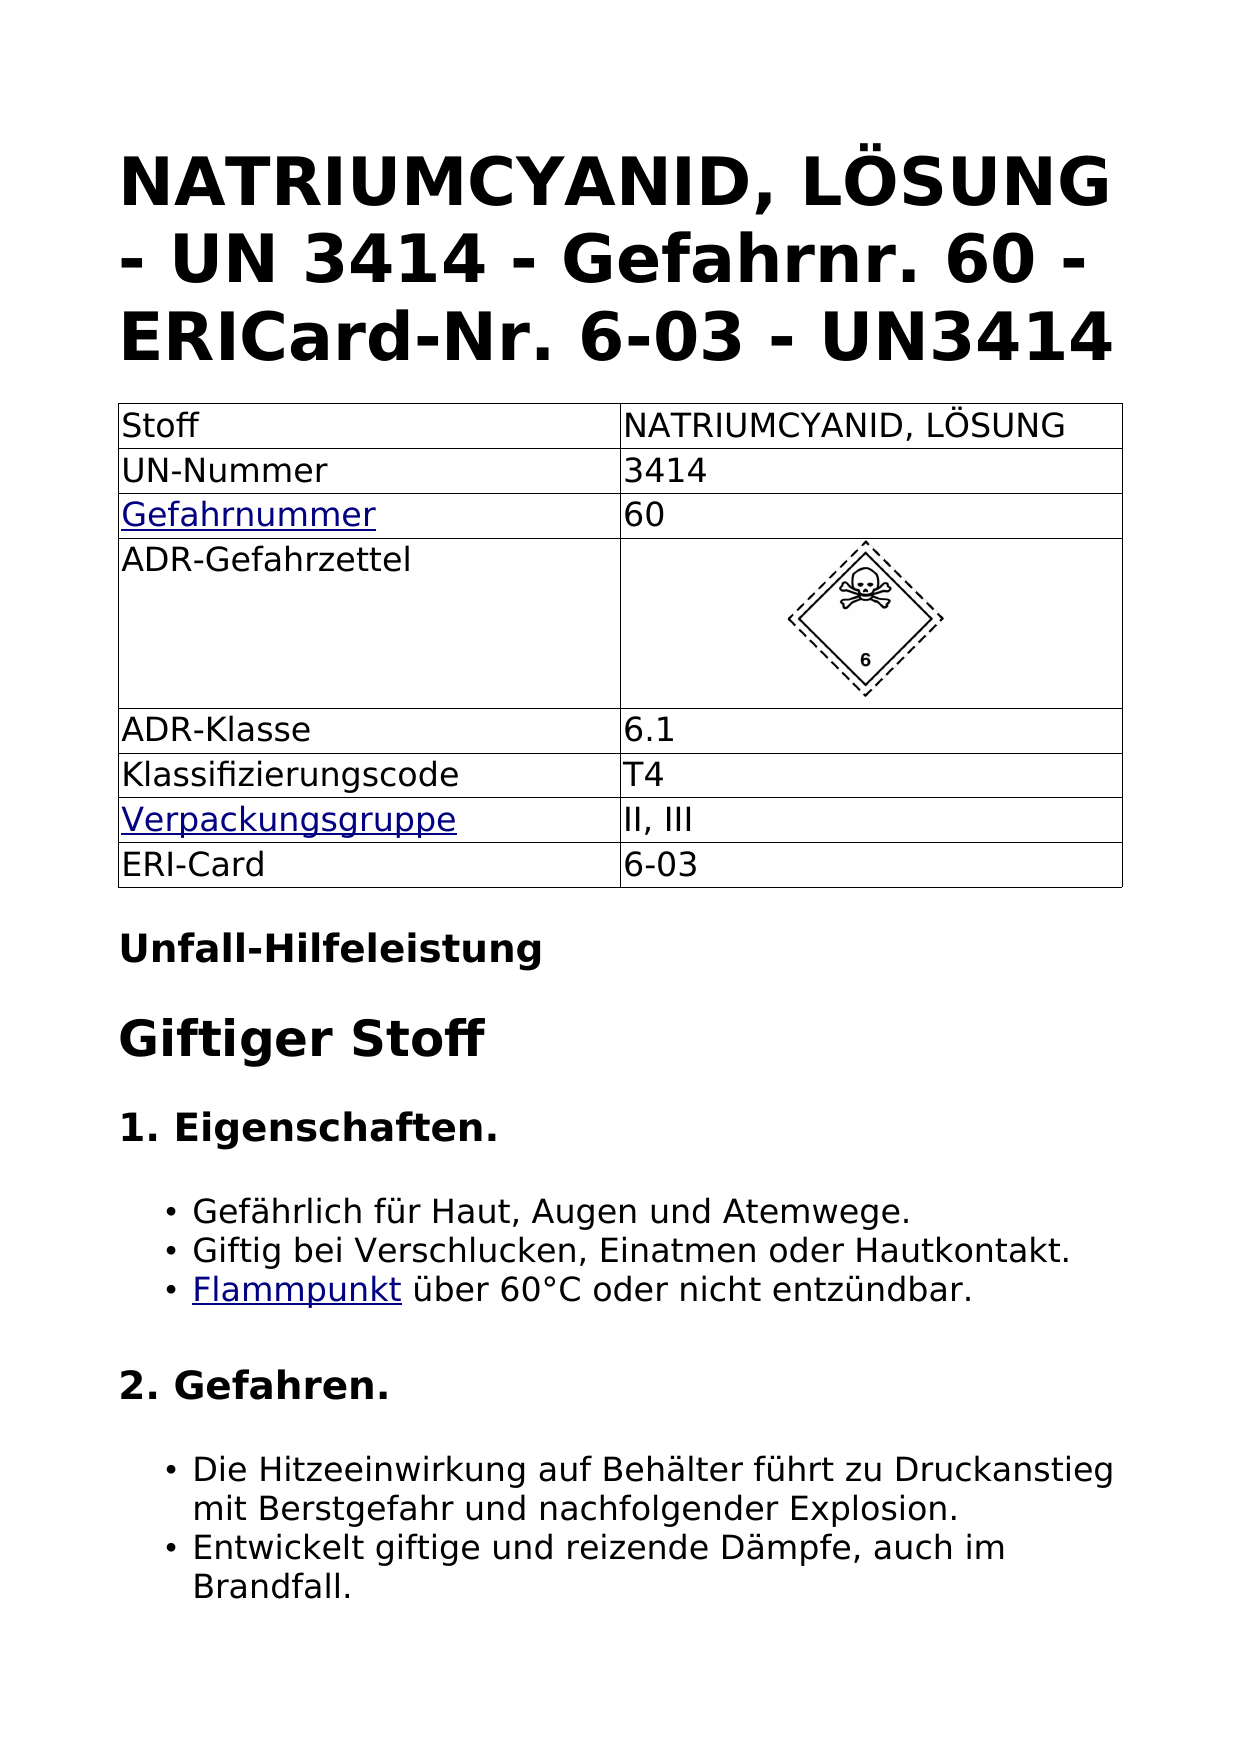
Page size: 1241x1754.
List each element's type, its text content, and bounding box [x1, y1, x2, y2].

table_cell 6.1 [621, 709, 1122, 752]
table_header NATRIUMCYANID, LÖSUNG [621, 404, 1122, 448]
table_cell UN-Nummer [119, 449, 620, 493]
picture [787, 540, 944, 697]
subtitle NATRIUMCYANID, LÖSUNG - UN 3414 - Gefahrnr. 60 - ERICard-Nr. 6-03 - UN3414 [118, 143, 1122, 376]
table_cell Verpackungsgruppe [119, 798, 620, 842]
list Flammpunkt über 60°C oder nicht entzündbar. [177, 1270, 1122, 1309]
table_cell T4 [621, 754, 1122, 797]
table_cell ERI-Card [119, 843, 620, 887]
table_cell ADR-Klasse [119, 709, 620, 752]
list Entwickelt giftige und reizende Dämpfe, auch im Brandfall. [177, 1528, 1122, 1606]
table_cell ADR-Gefahrzettel [119, 539, 620, 708]
subtitle 1. Eigenschaften. [118, 1105, 1122, 1150]
subtitle Giftiger Stoff [118, 1009, 1122, 1068]
table_cell Klassifizierungscode [119, 754, 620, 797]
table_cell 3414 [621, 449, 1122, 493]
table_cell 60 [621, 494, 1122, 538]
list Die Hitzeeinwirkung auf Behälter führt zu Druckanstieg mit Berstgefahr und nachfolgender Explosion. [177, 1451, 1122, 1528]
table_cell 6-03 [621, 843, 1122, 887]
subtitle Unfall-Hilfeleistung [118, 927, 1122, 972]
list Gefährlich für Haut, Augen und Atemwege. [177, 1192, 1122, 1231]
table_cell II, III [621, 798, 1122, 842]
list Giftig bei Verschlucken, Einatmen oder Hautkontakt. [177, 1231, 1122, 1270]
table_header Stoff [119, 404, 620, 448]
table_cell [621, 539, 1122, 708]
subtitle 2. Gefahren. [118, 1363, 1122, 1409]
table_cell Gefahrnummer [119, 494, 620, 538]
